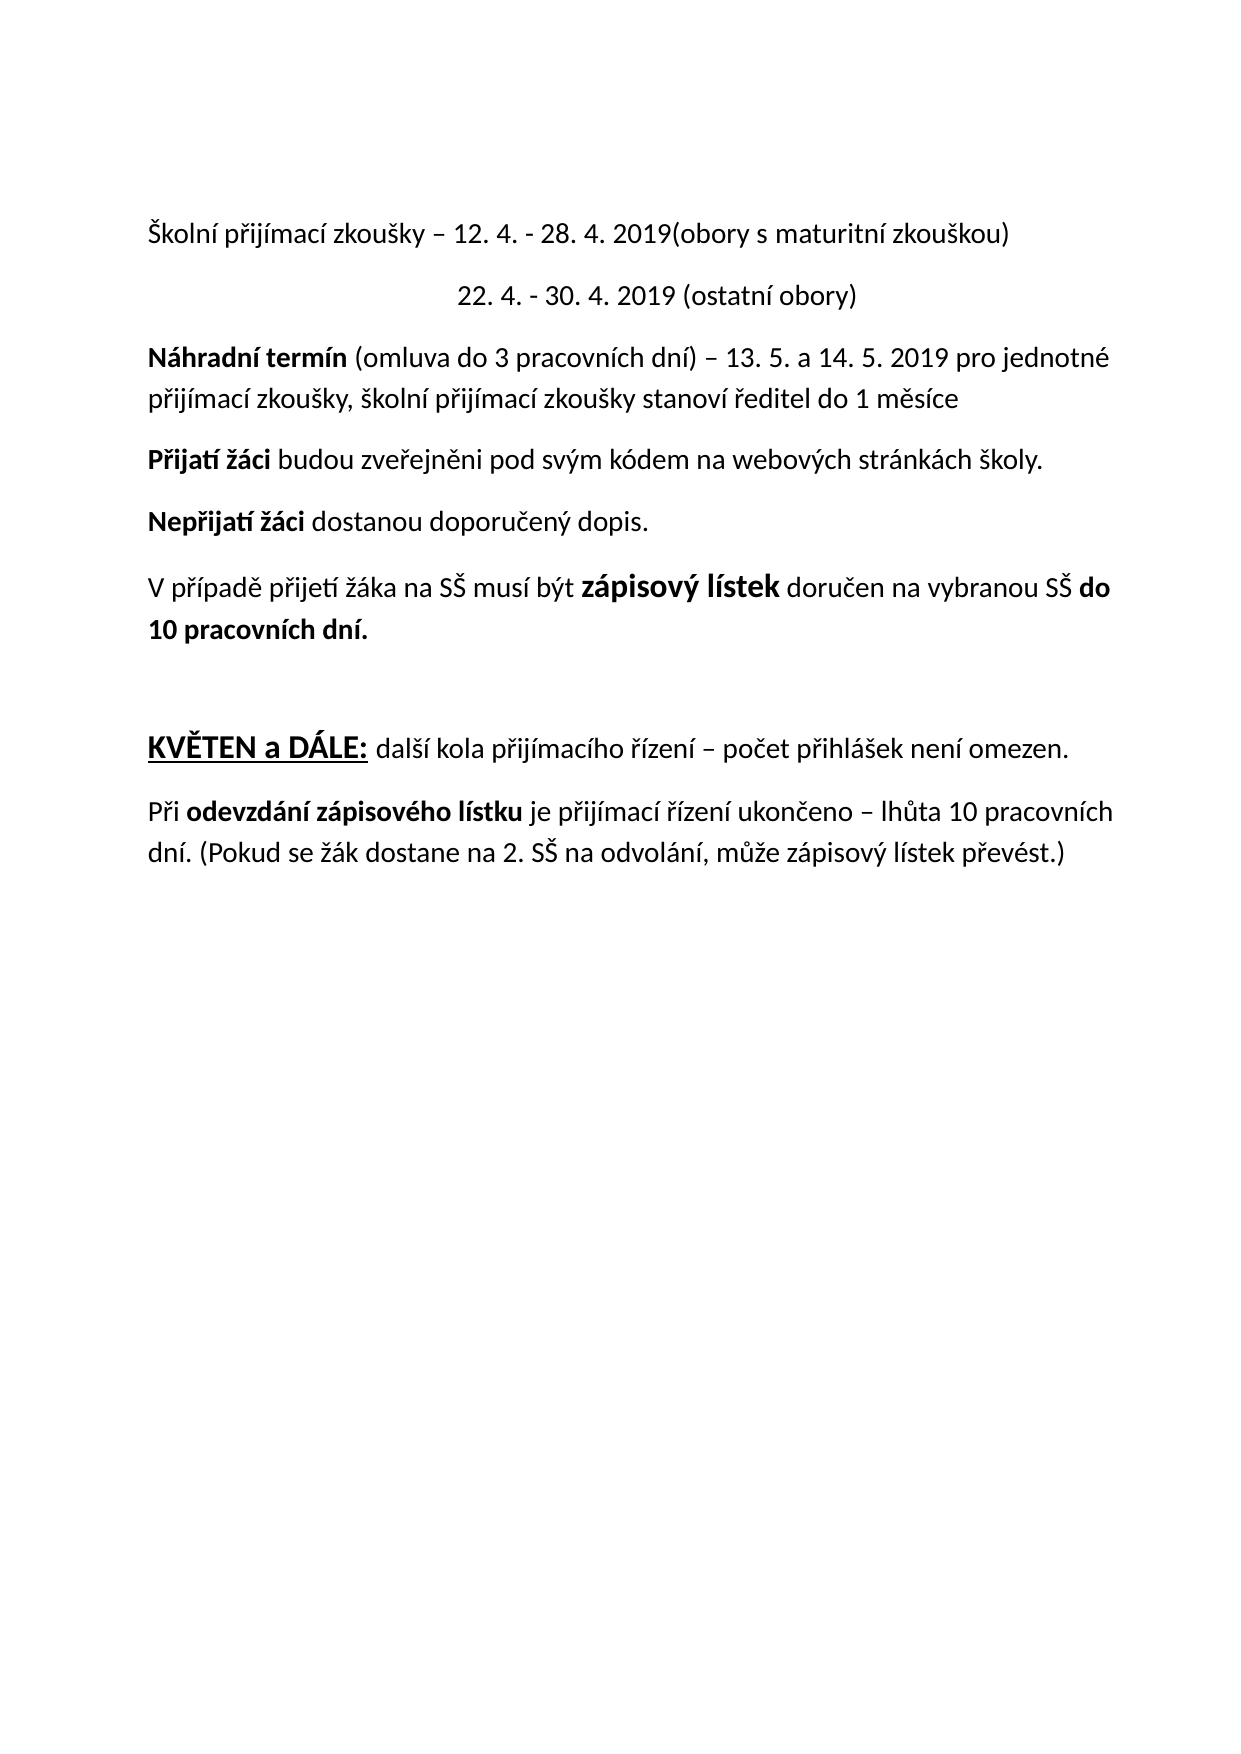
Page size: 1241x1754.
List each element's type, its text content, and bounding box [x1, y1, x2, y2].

text Náhradní termín (omluva do 3 pracovních dní) – 13. 5. a 14. 5. 2019 pro jednotné přijímací zkoušky, školní přijímací zkoušky stanoví ředitel do 1 měsíce [148, 339, 1137, 415]
text V případě přijetí žáka na SŠ musí být zápisový lístek doručen na vybranou SŠ do 10 pracovních dní. [148, 565, 1137, 647]
text Nepřijatí žáci dostanou doporučený dopis. [148, 503, 1137, 539]
text Přijatí žáci budou zveřejněni pod svým kódem na webových stránkách školy. [148, 441, 1137, 477]
text Školní přijímací zkoušky – 12. 4. - 28. 4. 2019(obory s maturitní zkouškou) [148, 215, 1137, 251]
text KVĚTEN a DÁLE: další kola přijímacího řízení – počet přihlášek není omezen. [148, 726, 1137, 767]
text Při odevzdání zápisového lístku je přijímací řízení ukončeno – lhůta 10 pracovních dní. (Pokud se žák dostane na 2. SŠ na odvolání, může zápisový lístek převést.) [148, 793, 1137, 870]
text 22. 4. - 30. 4. 2019 (ostatní obory) [148, 277, 1137, 313]
